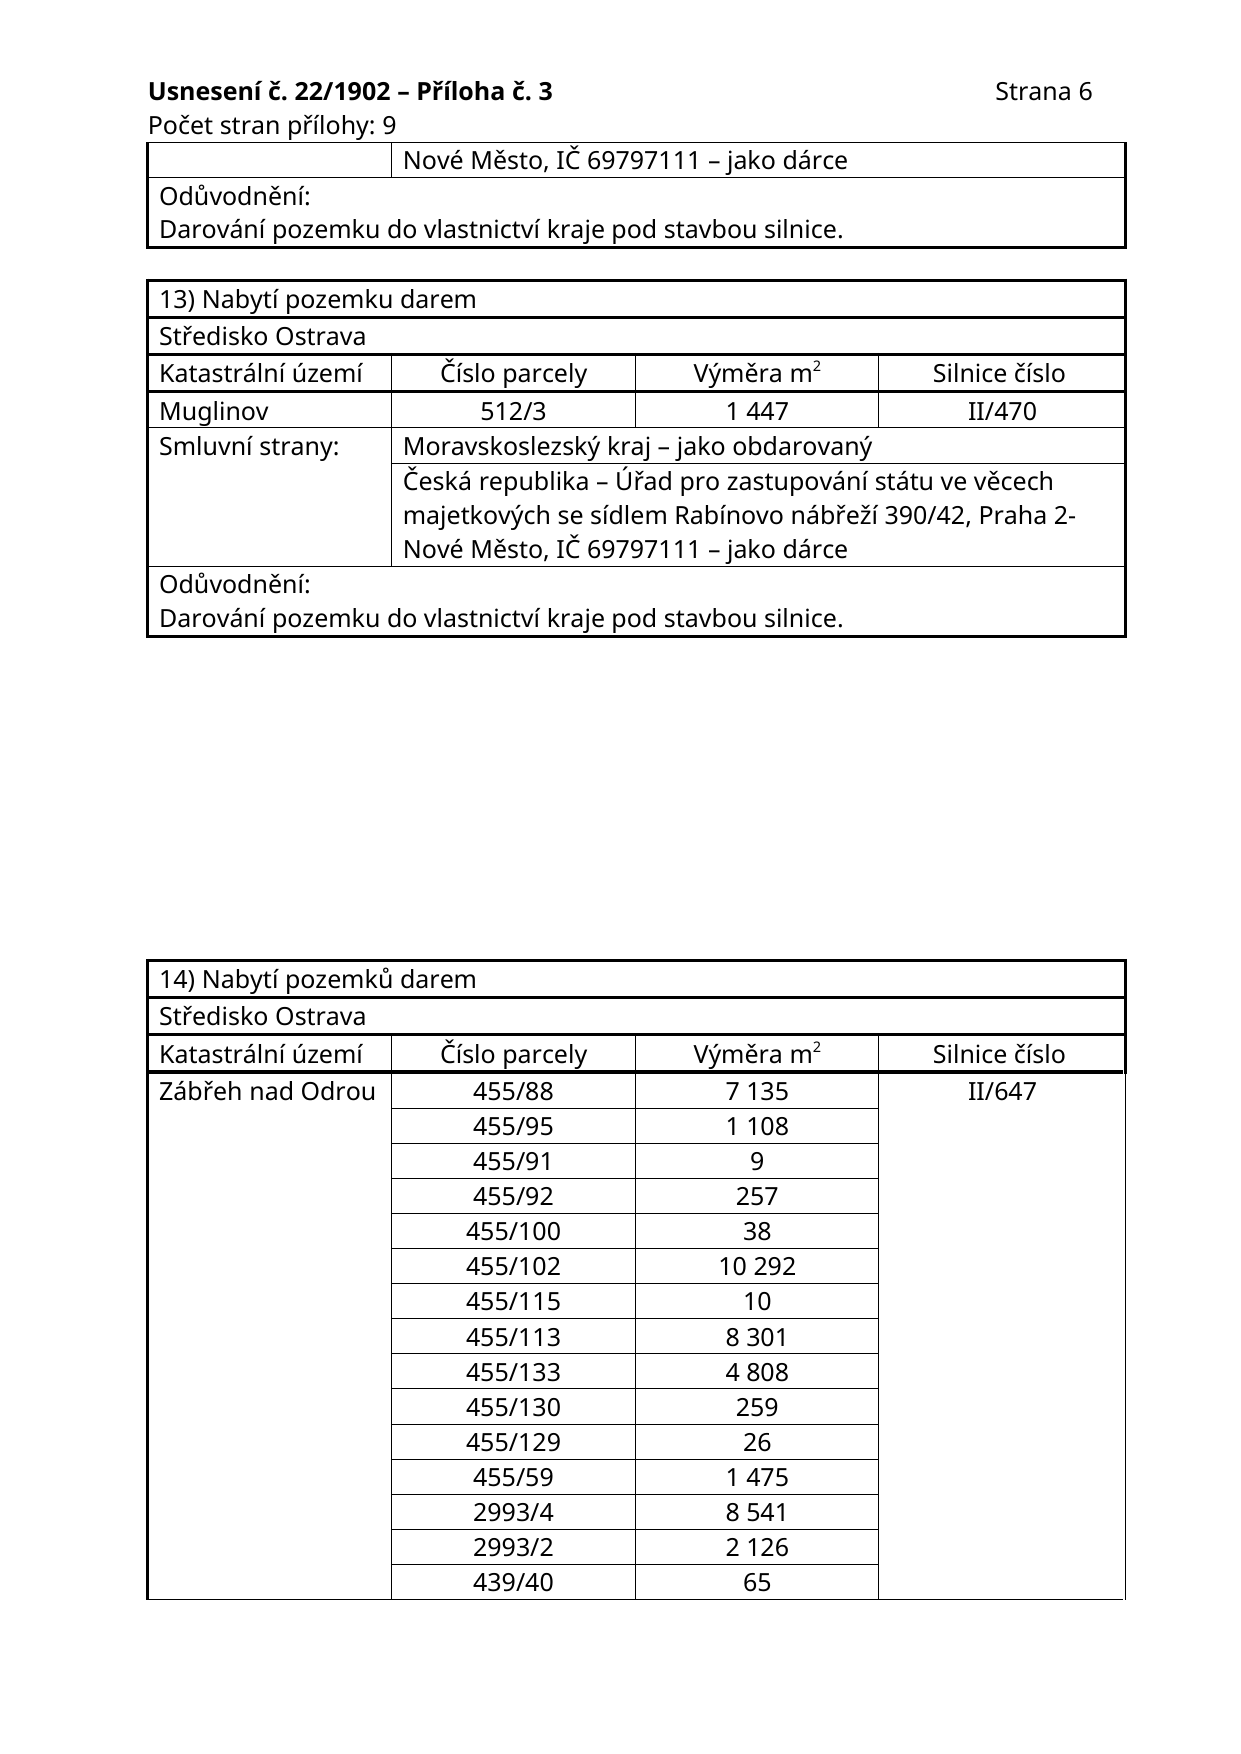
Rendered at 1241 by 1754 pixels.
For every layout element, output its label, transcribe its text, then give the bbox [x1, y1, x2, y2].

table_cell Středisko Ostrava [149, 999, 1124, 1033]
table_cell 512/3 [392, 393, 635, 427]
table_cell Silnice číslo [879, 1036, 1124, 1070]
table_cell 4 808 [636, 1354, 878, 1388]
table_cell 455/88 [392, 1074, 635, 1107]
table_cell Katastrální území [149, 1036, 391, 1070]
table_cell Moravskoslezský kraj – jako obdarovaný [392, 428, 1124, 462]
table_cell Středisko Ostrava [149, 319, 1124, 353]
table_cell 9 [636, 1144, 878, 1178]
table_cell Odůvodnění: Darování pozemku do vlastnictví kraje pod stavbou silnice. [149, 567, 1124, 635]
table_cell 455/91 [392, 1144, 635, 1178]
table_cell Smluvní strany: [149, 428, 391, 566]
table_cell II/470 [879, 393, 1124, 427]
table_cell 2993/4 [392, 1495, 635, 1529]
table_cell 439/40 [392, 1565, 635, 1599]
table_cell 1 108 [636, 1109, 878, 1143]
table_cell 455/115 [392, 1284, 635, 1318]
table_cell 1 447 [636, 393, 878, 427]
table_cell 8 301 [636, 1319, 878, 1353]
table_cell 7 135 [636, 1074, 878, 1107]
table_cell 26 [636, 1425, 878, 1458]
table_cell 455/100 [392, 1214, 635, 1248]
table_cell 455/129 [392, 1425, 635, 1458]
table_cell 10 [636, 1284, 878, 1318]
table_cell 455/95 [392, 1109, 635, 1143]
table_cell 259 [636, 1389, 878, 1423]
table_cell Katastrální území [149, 356, 391, 390]
table_cell 455/133 [392, 1354, 635, 1388]
table_cell 2 126 [636, 1530, 878, 1564]
table_cell [149, 143, 391, 177]
table_cell Výměra m2 [636, 1036, 878, 1070]
table_cell Zábřeh nad Odrou [149, 1074, 391, 1599]
table_cell Silnice číslo [879, 356, 1124, 390]
table_cell 455/130 [392, 1389, 635, 1423]
table_cell 257 [636, 1179, 878, 1213]
table_cell 8 541 [636, 1495, 878, 1529]
table_cell Česká republika – Úřad pro zastupování státu ve věcech majetkových se sídlem Rabínovo nábřeží 390/42, Praha 2-Nové Město, IČ 69797111 – jako dárce [392, 464, 1124, 566]
table_cell 1 475 [636, 1460, 878, 1494]
table_cell 455/92 [392, 1179, 635, 1213]
table_cell Číslo parcely [392, 1036, 635, 1070]
table_cell 65 [636, 1565, 878, 1599]
table_cell Odůvodnění: Darování pozemku do vlastnictví kraje pod stavbou silnice. [149, 178, 1124, 246]
table_cell Muglinov [149, 393, 391, 427]
table_cell 10 292 [636, 1249, 878, 1283]
table_cell 455/59 [392, 1460, 635, 1494]
table_cell 455/102 [392, 1249, 635, 1283]
table_cell Výměra m2 [636, 356, 878, 390]
table_cell 38 [636, 1214, 878, 1248]
table_cell Nové Město, IČ 69797111 – jako dárce [392, 143, 1124, 177]
table_cell Číslo parcely [392, 356, 635, 390]
table_header 14) Nabytí pozemků darem [149, 962, 1124, 996]
table_cell 2993/2 [392, 1530, 635, 1564]
table_header 13) Nabytí pozemku darem [149, 282, 1124, 316]
table_cell 455/113 [392, 1319, 635, 1353]
table_cell II/647 [879, 1070, 1125, 1599]
